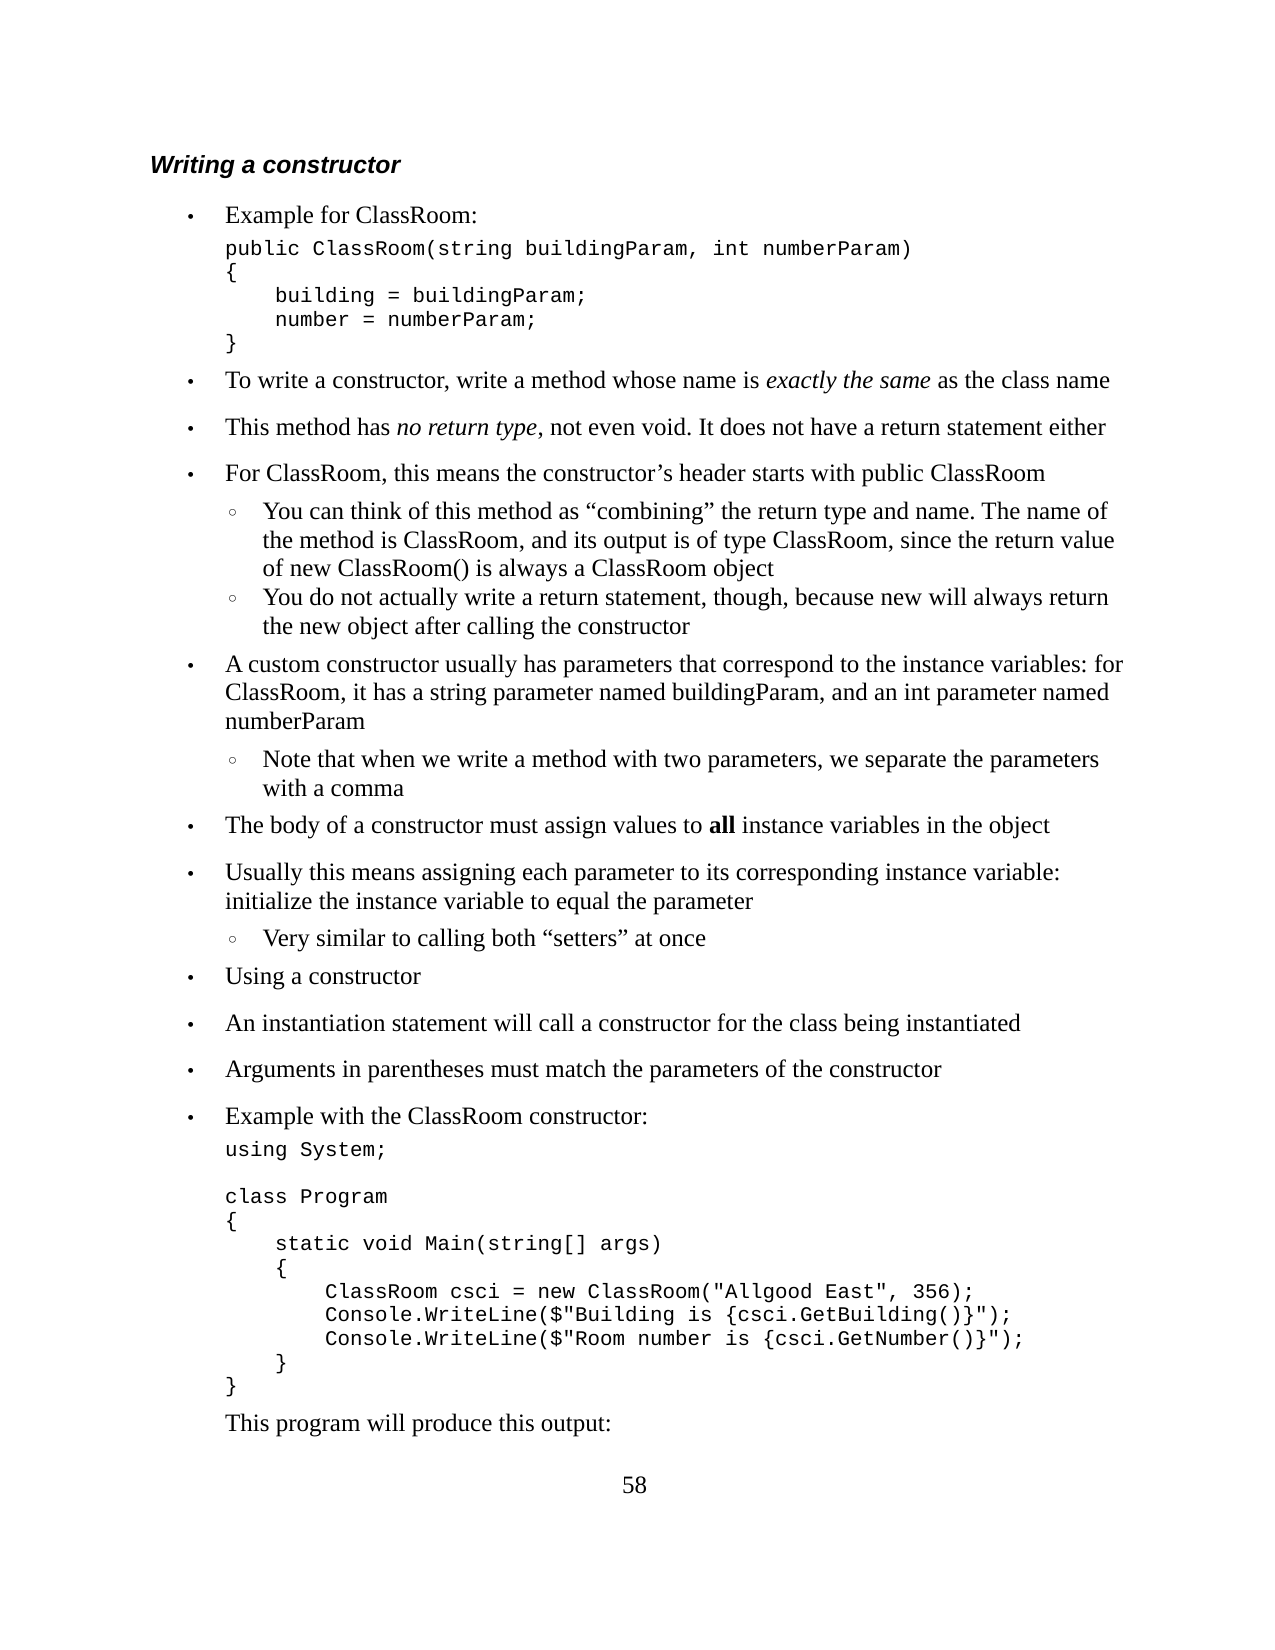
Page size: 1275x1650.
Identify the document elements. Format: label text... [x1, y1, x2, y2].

list Note that when we write a method with two parameters, we separate the parameters with a comma [225, 744, 1125, 801]
list class Program [187, 1186, 1125, 1210]
list You do not actually write a return statement, though, because new will always return the new object after calling the constructor [225, 582, 1125, 640]
list Using a constructor [187, 961, 1125, 990]
list } [187, 1352, 1125, 1375]
list Console.WriteLine($"Building is {csci.GetBuilding()}"); [187, 1304, 1125, 1328]
list You can think of this method as “combining” the return type and name. The name of the method is ClassRoom, and its output is of type ClassRoom, since the return value of new ClassRoom() is always a ClassRoom object [225, 496, 1125, 582]
list Arguments in parentheses must match the parameters of the constructor [187, 1054, 1125, 1083]
list { [187, 1210, 1125, 1233]
list using System; [187, 1139, 1125, 1162]
list } [187, 332, 1125, 356]
list { [187, 261, 1125, 285]
list ClassRoom csci = new ClassRoom("Allgood East", 356); [187, 1281, 1125, 1304]
list Console.WriteLine($"Room number is {csci.GetNumber()}"); [187, 1328, 1125, 1352]
list Example with the ClassRoom constructor: [187, 1101, 1125, 1130]
list building = buildingParam; [187, 285, 1125, 309]
list Example for ClassRoom: [187, 200, 1125, 229]
list { [187, 1257, 1125, 1281]
list static void Main(string[] args) [187, 1233, 1125, 1257]
list For ClassRoom, this means the constructor’s header starts with public ClassRoom [187, 458, 1125, 487]
list The body of a constructor must assign values to all instance variables in the object [187, 810, 1125, 839]
list public ClassRoom(string buildingParam, int numberParam) [187, 238, 1125, 261]
list Very similar to calling both “setters” at once [225, 923, 1125, 952]
list This program will produce this output: [187, 1408, 1125, 1437]
list To write a constructor, write a method whose name is exactly the same as the class name [187, 365, 1125, 394]
list An instantiation statement will call a constructor for the class being instantiated [187, 1008, 1125, 1037]
list } [187, 1375, 1125, 1399]
list Usually this means assigning each parameter to its corresponding instance variable: initialize the instance variable to equal the parameter [187, 857, 1125, 914]
list This method has no return type, not even void. It does not have a return statement either [187, 412, 1125, 440]
list A custom constructor usually has parameters that correspond to the instance variables: for ClassRoom, it has a string parameter named buildingParam, and an int parameter named numberParam [187, 649, 1125, 735]
subtitle Writing a constructor [150, 150, 1125, 178]
list number = numberParam; [187, 309, 1125, 332]
